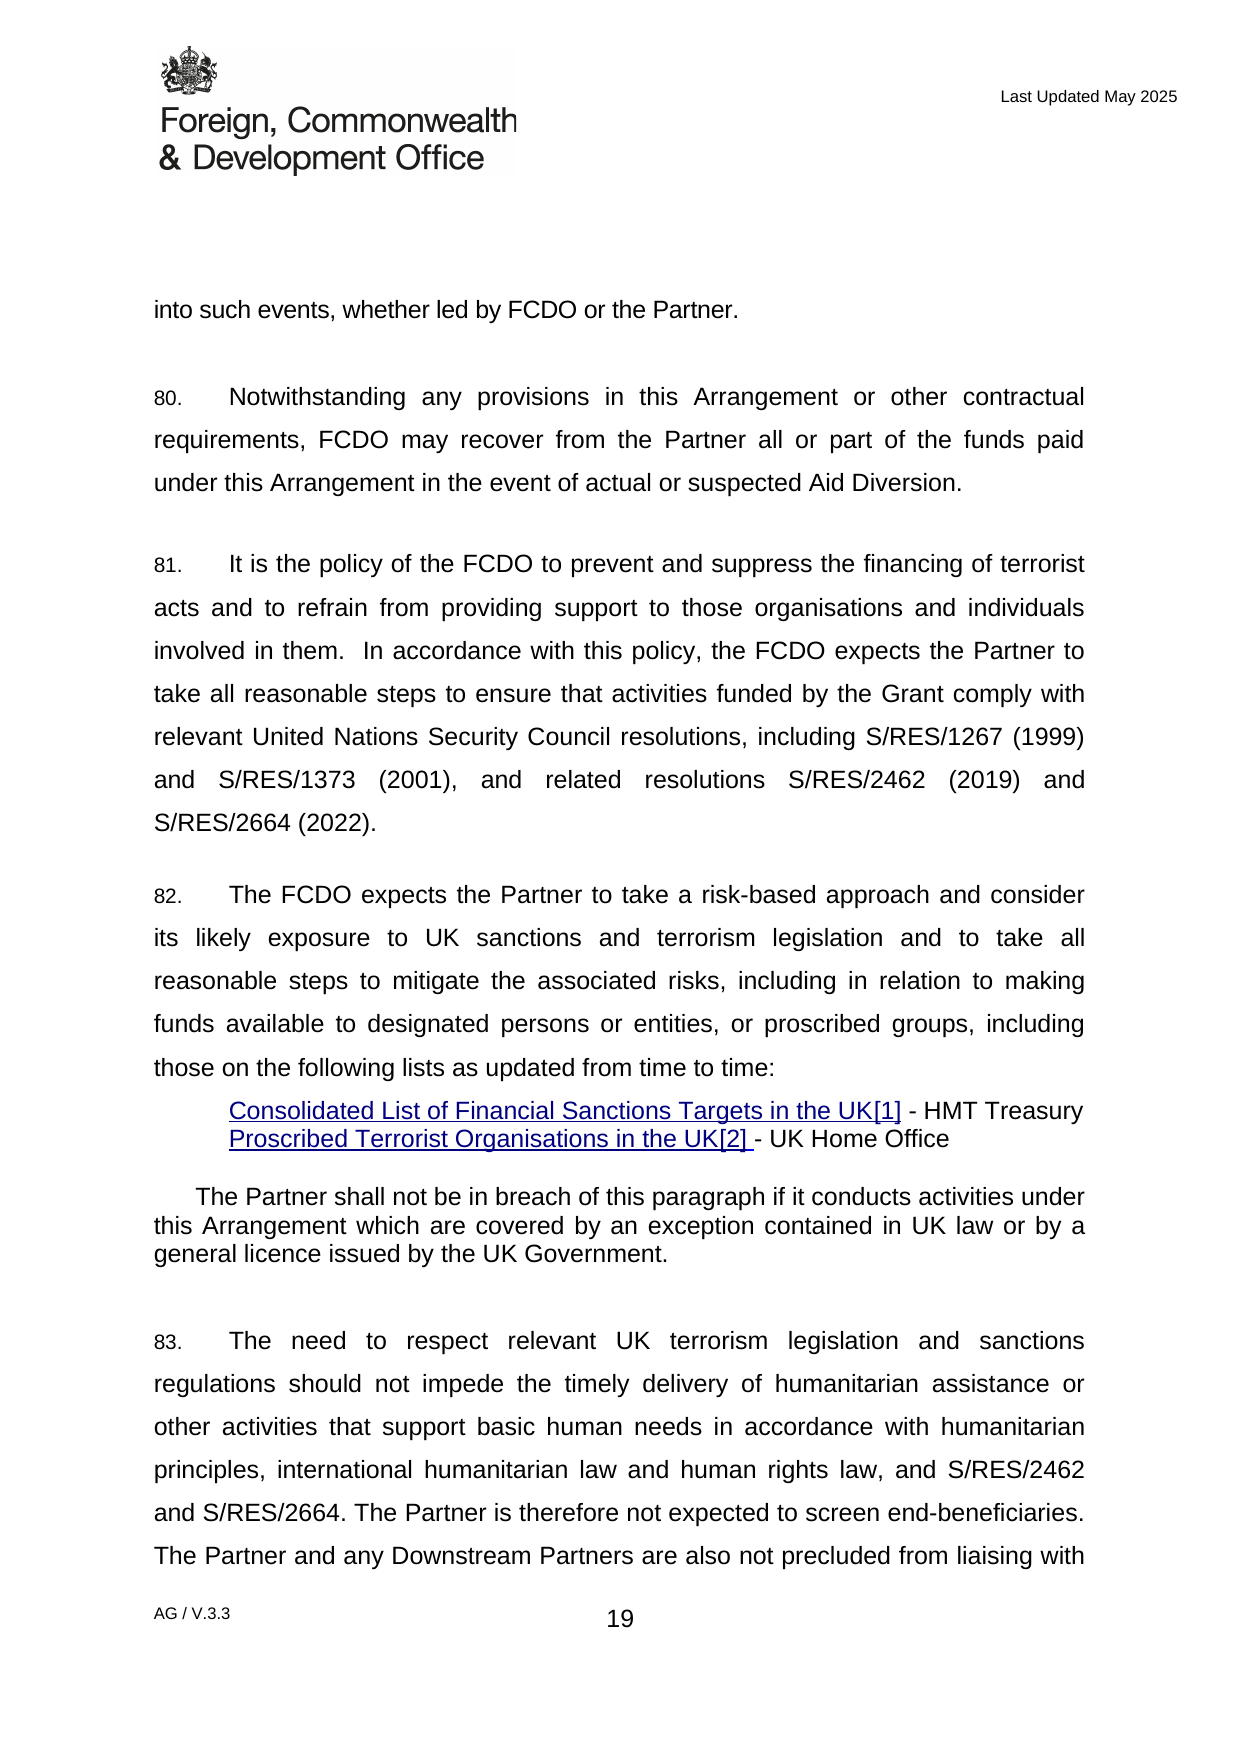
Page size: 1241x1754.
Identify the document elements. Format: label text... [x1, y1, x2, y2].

list Proscribed Terrorist Organisations in the UK[2] - UK Home Office [228, 1124, 1087, 1153]
list It is the policy of the FCDO to prevent and suppress the financing of terrorist acts and to refrain from providing support to those organisations and individuals involved in them. In accordance with this policy, the FCDO expects the Partner to take all reasonable steps to ensure that activities funded by the Grant comply with relevant United Nations Security Council resolutions, including S/RES/1267 (1999) and S/RES/1373 (2001), and related resolutions S/RES/2462 (2019) and S/RES/2664 (2022). [153, 549, 1087, 837]
list into such events, whether led by FCDO or the Partner. [153, 295, 1087, 324]
list The FCDO expects the Partner to take a risk-based approach and consider its likely exposure to UK sanctions and terrorism legislation and to take all reasonable steps to mitigate the associated risks, including in relation to making funds available to designated persons or entities, or proscribed groups, including those on the following lists as updated from time to time: [153, 880, 1087, 1081]
list Notwithstanding any provisions in this Arrangement or other contractual requirements, FCDO may recover from the Partner all or part of the funds paid under this Arrangement in the event of actual or suspected Aid Diversion. [153, 382, 1087, 497]
list The need to respect relevant UK terrorism legislation and sanctions regulations should not impede the timely delivery of humanitarian assistance or other activities that support basic human needs in accordance with humanitarian principles, international humanitarian law and human rights law, and S/RES/2462 and S/RES/2664. The Partner is therefore not expected to screen end-beneficiaries. The Partner and any Downstream Partners are also not precluded from liaising with [153, 1326, 1087, 1570]
text The Partner shall not be in breach of this paragraph if it conducts activities under this Arrangement which are covered by an exception contained in UK law or by a general licence issued by the UK Government. [153, 1182, 1087, 1268]
list Consolidated List of Financial Sanctions Targets in the UK[1] - HMT Treasury [228, 1096, 1087, 1124]
